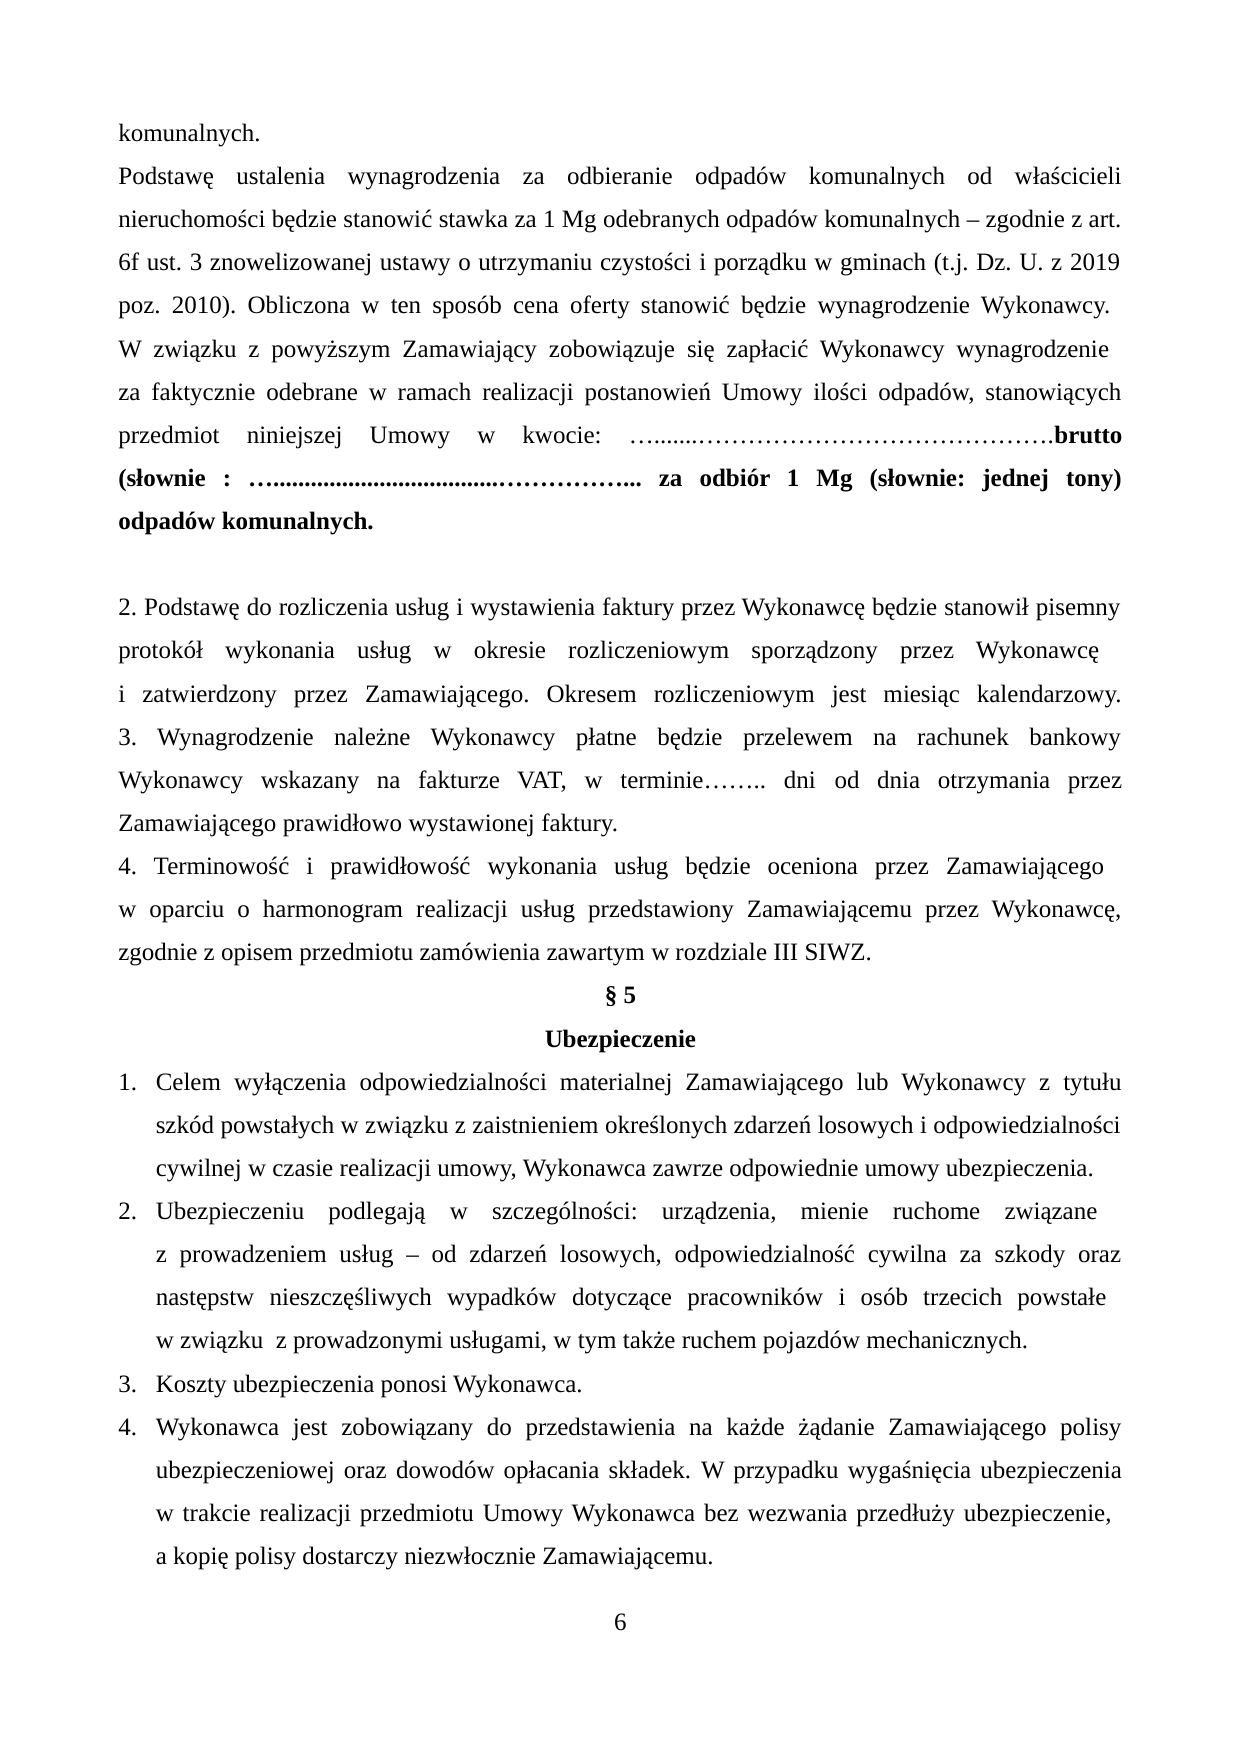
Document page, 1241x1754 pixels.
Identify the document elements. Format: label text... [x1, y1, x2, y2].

text § 5 [118, 981, 1122, 1009]
list 2. Podstawę do rozliczenia usług i wystawienia faktury przez Wykonawcę będzie stanowił pisemny protokół wykonania usług w okresie rozliczeniowym sporządzony przez Wykonawcę i zatwierdzony przez Zamawiającego. Okresem rozliczeniowym jest miesiąc kalendarzowy. 3. Wynagrodzenie należne Wykonawcy płatne będzie przelewem na rachunek bankowy Wykonawcy wskazany na fakturze VAT, w terminie…….. dni od dnia otrzymania przez Zamawiającego prawidłowo wystawionej faktury. 4. Terminowość i prawidłowość wykonania usług będzie oceniona przez Zamawiającego w oparciu o harmonogram realizacji usług przedstawiony Zamawiającemu przez Wykonawcę, zgodnie z opisem przedmiotu zamówienia zawartym w rozdziale III SIWZ. [118, 592, 1122, 966]
list komunalnych. Podstawę ustalenia wynagrodzenia za odbieranie odpadów komunalnych od właścicieli nieruchomości będzie stanowić stawka za 1 Mg odebranych odpadów komunalnych – zgodnie z art. 6f ust. 3 znowelizowanej ustawy o utrzymaniu czystości i porządku w gminach (t.j. Dz. U. z 2019 poz. 2010). Obliczona w ten sposób cena oferty stanowić będzie wynagrodzenie Wykonawcy. W związku z powyższym Zamawiający zobowiązuje się zapłacić Wykonawcy wynagrodzenie za faktycznie odebrane w ramach realizacji postanowień Umowy ilości odpadów, stanowiących przedmiot niniejszej Umowy w kwocie: ….......…………………………………….brutto (słownie : …....................................……………... za odbiór 1 Mg (słownie: jednej tony) odpadów komunalnych. [118, 118, 1122, 535]
list Ubezpieczeniu podlegają w szczególności: urządzenia, mienie ruchome związane z prowadzeniem usług – od zdarzeń losowych, odpowiedzialność cywilna za szkody oraz następstw nieszczęśliwych wypadków dotyczące pracowników i osób trzecich powstałe w związku z prowadzonymi usługami, w tym także ruchem pojazdów mechanicznych. [118, 1196, 1122, 1354]
list Wykonawca jest zobowiązany do przedstawienia na każde żądanie Zamawiającego polisy ubezpieczeniowej oraz dowodów opłacania składek. W przypadku wygaśnięcia ubezpieczenia w trakcie realizacji przedmiotu Umowy Wykonawca bez wezwania przedłuży ubezpieczenie, a kopię polisy dostarczy niezwłocznie Zamawiającemu. [118, 1412, 1122, 1570]
text Ubezpieczenie [118, 1024, 1122, 1052]
list Celem wyłączenia odpowiedzialności materialnej Zamawiającego lub Wykonawcy z tytułu szkód powstałych w związku z zaistnieniem określonych zdarzeń losowych i odpowiedzialności cywilnej w czasie realizacji umowy, Wykonawca zawrze odpowiednie umowy ubezpieczenia. [118, 1067, 1122, 1182]
list Koszty ubezpieczenia ponosi Wykonawca. [118, 1369, 1122, 1397]
